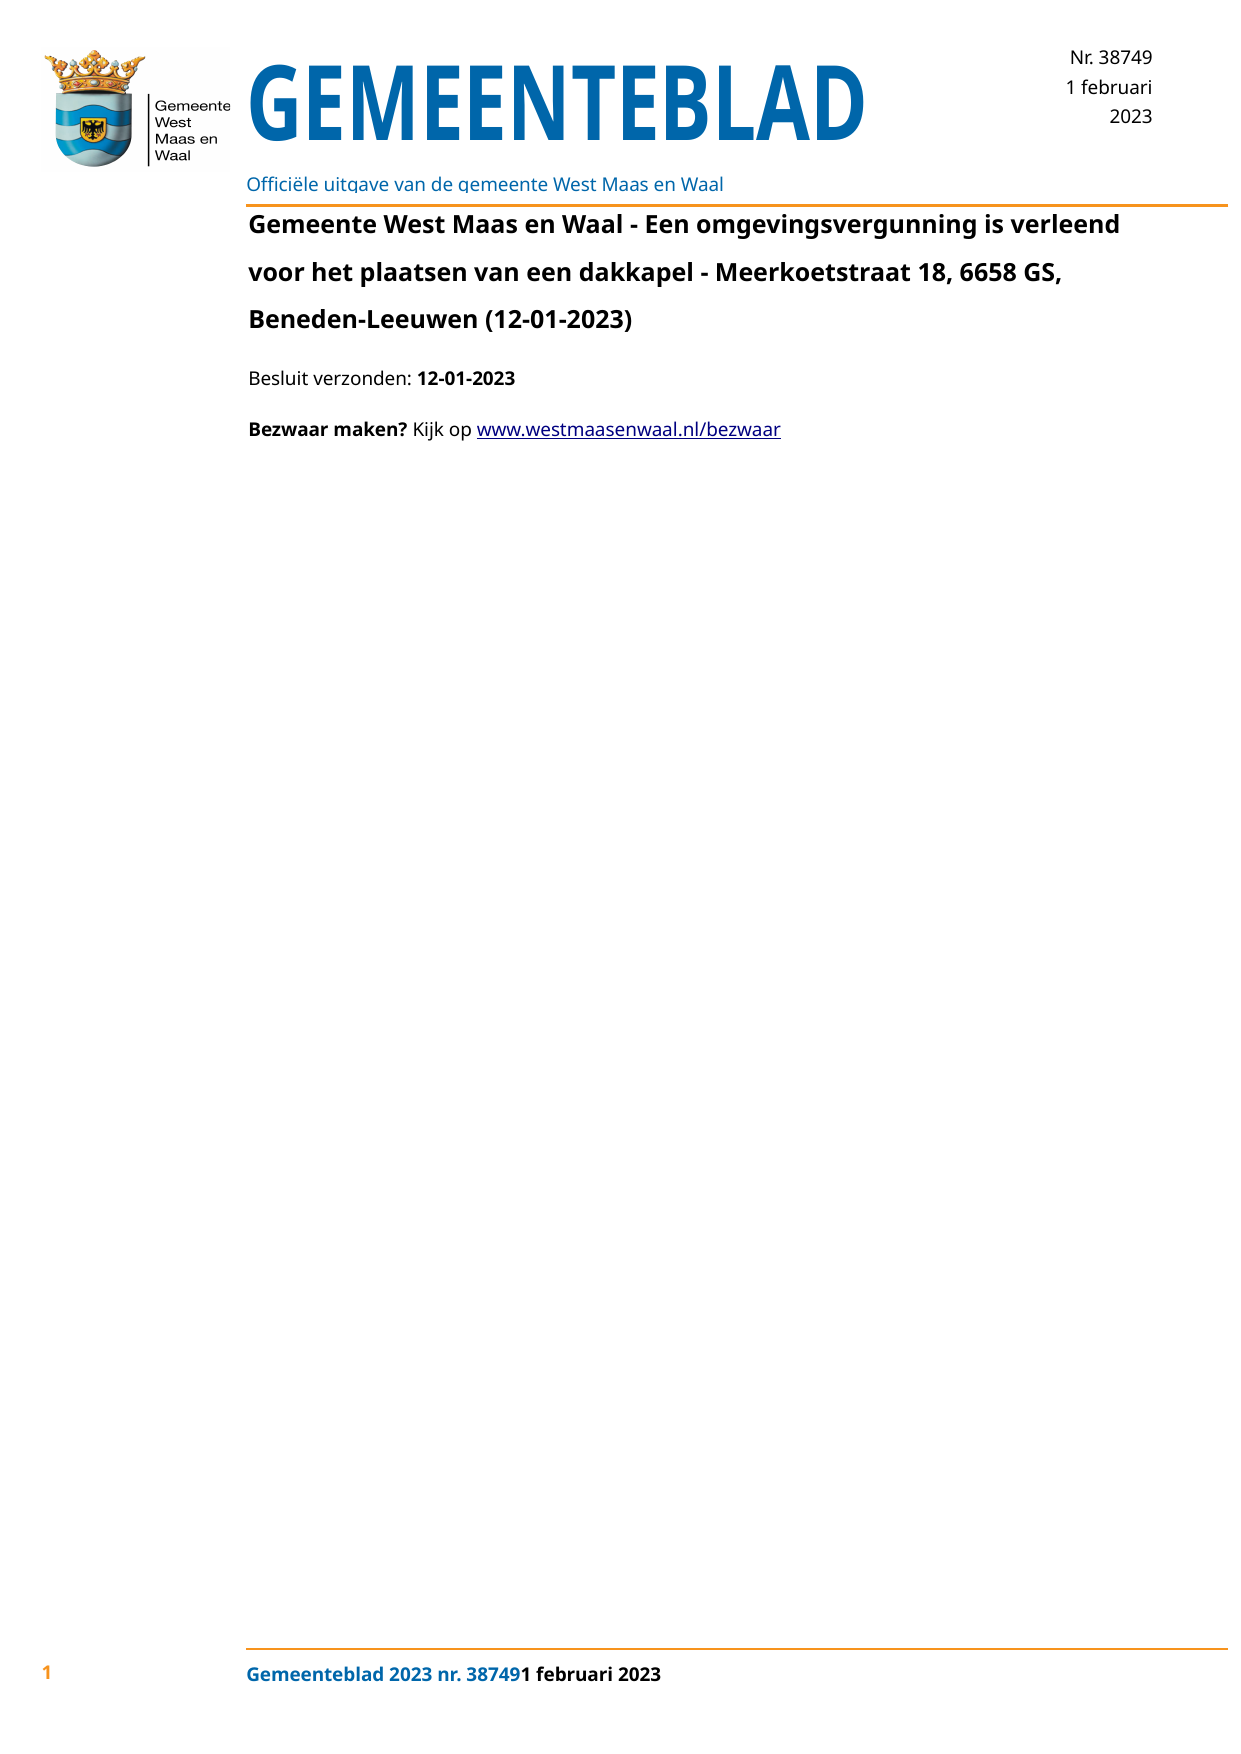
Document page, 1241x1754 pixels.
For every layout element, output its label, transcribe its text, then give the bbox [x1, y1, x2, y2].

text Bezwaar maken? Kijk op www.westmaasenwaal.nl/bezwaar [248, 416, 1152, 442]
text Gemeente West Maas en Waal - Een omgevingsvergunning is verleend voor het plaatsen van een dakkapel - Meerkoetstraat 18, 6658 GS, Beneden-Leeuwen (12-01-2023) [248, 207, 1152, 336]
text Besluit verzonden: 12-01-2023 [248, 366, 1152, 391]
picture [41, 47, 231, 172]
